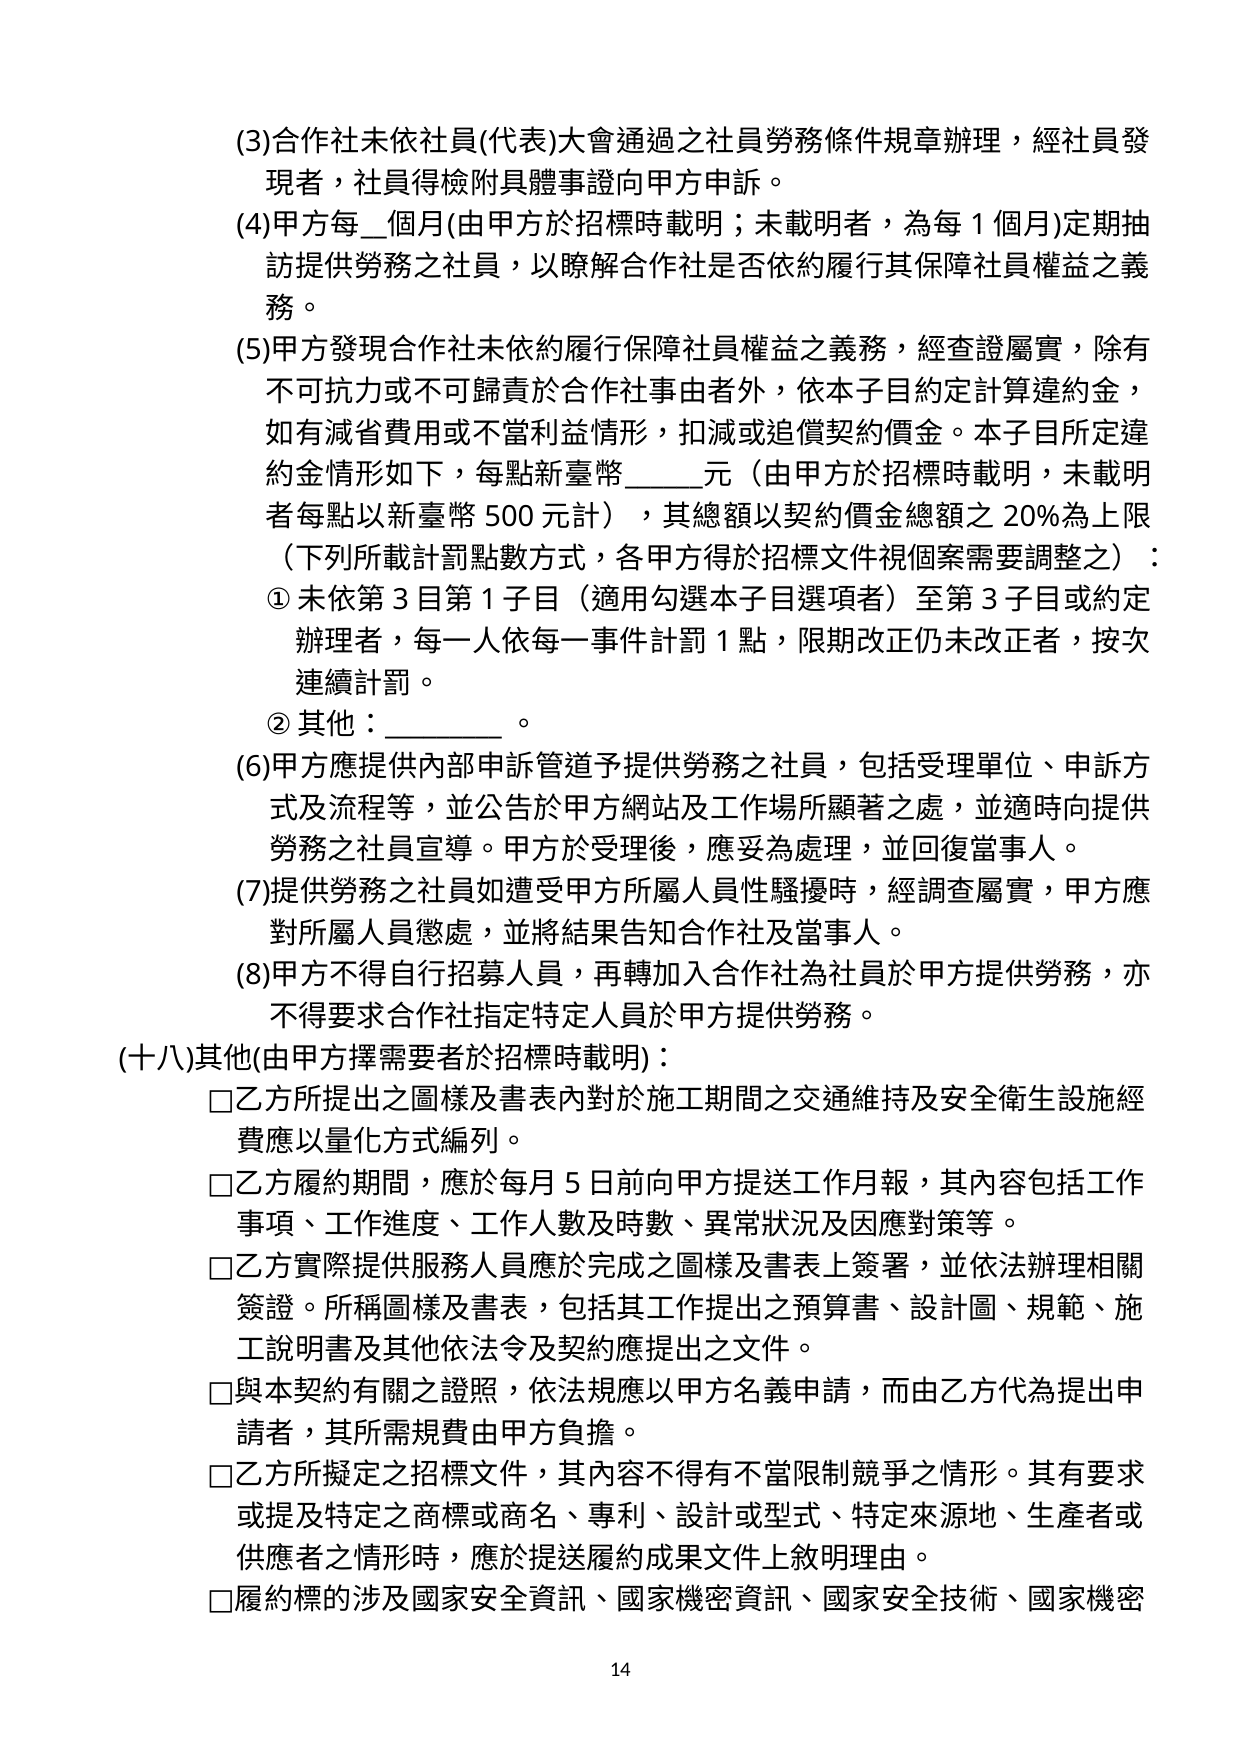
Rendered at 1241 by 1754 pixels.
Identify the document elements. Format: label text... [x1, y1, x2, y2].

text □乙方實際提供服務人員應於完成之圖樣及書表上簽署，並依法辦理相關簽證。所稱圖樣及書表，包括其工作提出之預算書、設計圖、規範、施工說明書及其他依法令及契約應提出之文件。 [207, 1243, 1146, 1368]
text (6)甲方應提供內部申訴管道予提供勞務之社員，包括受理單位、申訴方式及流程等，並公告於甲方網站及工作場所顯著之處，並適時向提供勞務之社員宣導。甲方於受理後，應妥為處理，並回復當事人。 [236, 743, 1152, 868]
text □乙方所擬定之招標文件，其內容不得有不當限制競爭之情形。其有要求或提及特定之商標或商名、專利、設計或型式、特定來源地、生產者或供應者之情形時，應於提送履約成果文件上敘明理由。 [207, 1451, 1146, 1576]
text (5)甲方發現合作社未依約履行保障社員權益之義務，經查證屬實，除有不可抗力或不可歸責於合作社事由者外，依本子目約定計算違約金，如有減省費用或不當利益情形，扣減或追償契約價金。本子目所定違約金情形如下，每點新臺幣______元（由甲方於招標時載明，未載明者每點以新臺幣500元計），其總額以契約價金總額之20%為上限（下列所載計罰點數方式，各甲方得於招標文件視個案需要調整之）： [236, 326, 1152, 576]
text □履約標的涉及國家安全資訊、國家機密資訊、國家安全技術、國家機密 [207, 1576, 1146, 1618]
text (十八)其他(由甲方擇需要者於招標時載明)： [118, 1035, 1152, 1076]
text □乙方履約期間，應於每月5日前向甲方提送工作月報，其內容包括工作事項、工作進度、工作人數及時數、異常狀況及因應對策等。 [207, 1160, 1146, 1243]
text (3)合作社未依社員(代表)大會通過之社員勞務條件規章辦理，經社員發現者，社員得檢附具體事證向甲方申訴。 [236, 118, 1152, 201]
text □乙方所提出之圖樣及書表內對於施工期間之交通維持及安全衛生設施經費應以量化方式編列。 [207, 1076, 1146, 1160]
text (4)甲方每__個月(由甲方於招標時載明；未載明者，為每1個月)定期抽訪提供勞務之社員，以瞭解合作社是否依約履行其保障社員權益之義務。 [236, 201, 1152, 326]
text (8)甲方不得自行招募人員，再轉加入合作社為社員於甲方提供勞務，亦不得要求合作社指定特定人員於甲方提供勞務。 [236, 951, 1152, 1035]
text □與本契約有關之證照，依法規應以甲方名義申請，而由乙方代為提出申請者，其所需規費由甲方負擔。 [207, 1368, 1146, 1451]
text ①未依第3目第1子目（適用勾選本子目選項者）至第3子目或約定辦理者，每一人依每一事件計罰1點，限期改正仍未改正者，按次連續計罰。 [265, 576, 1152, 701]
text (7)提供勞務之社員如遭受甲方所屬人員性騷擾時，經調查屬實，甲方應對所屬人員懲處，並將結果告知合作社及當事人。 [236, 868, 1152, 951]
text ②其他：_________ 。 [265, 701, 1152, 743]
